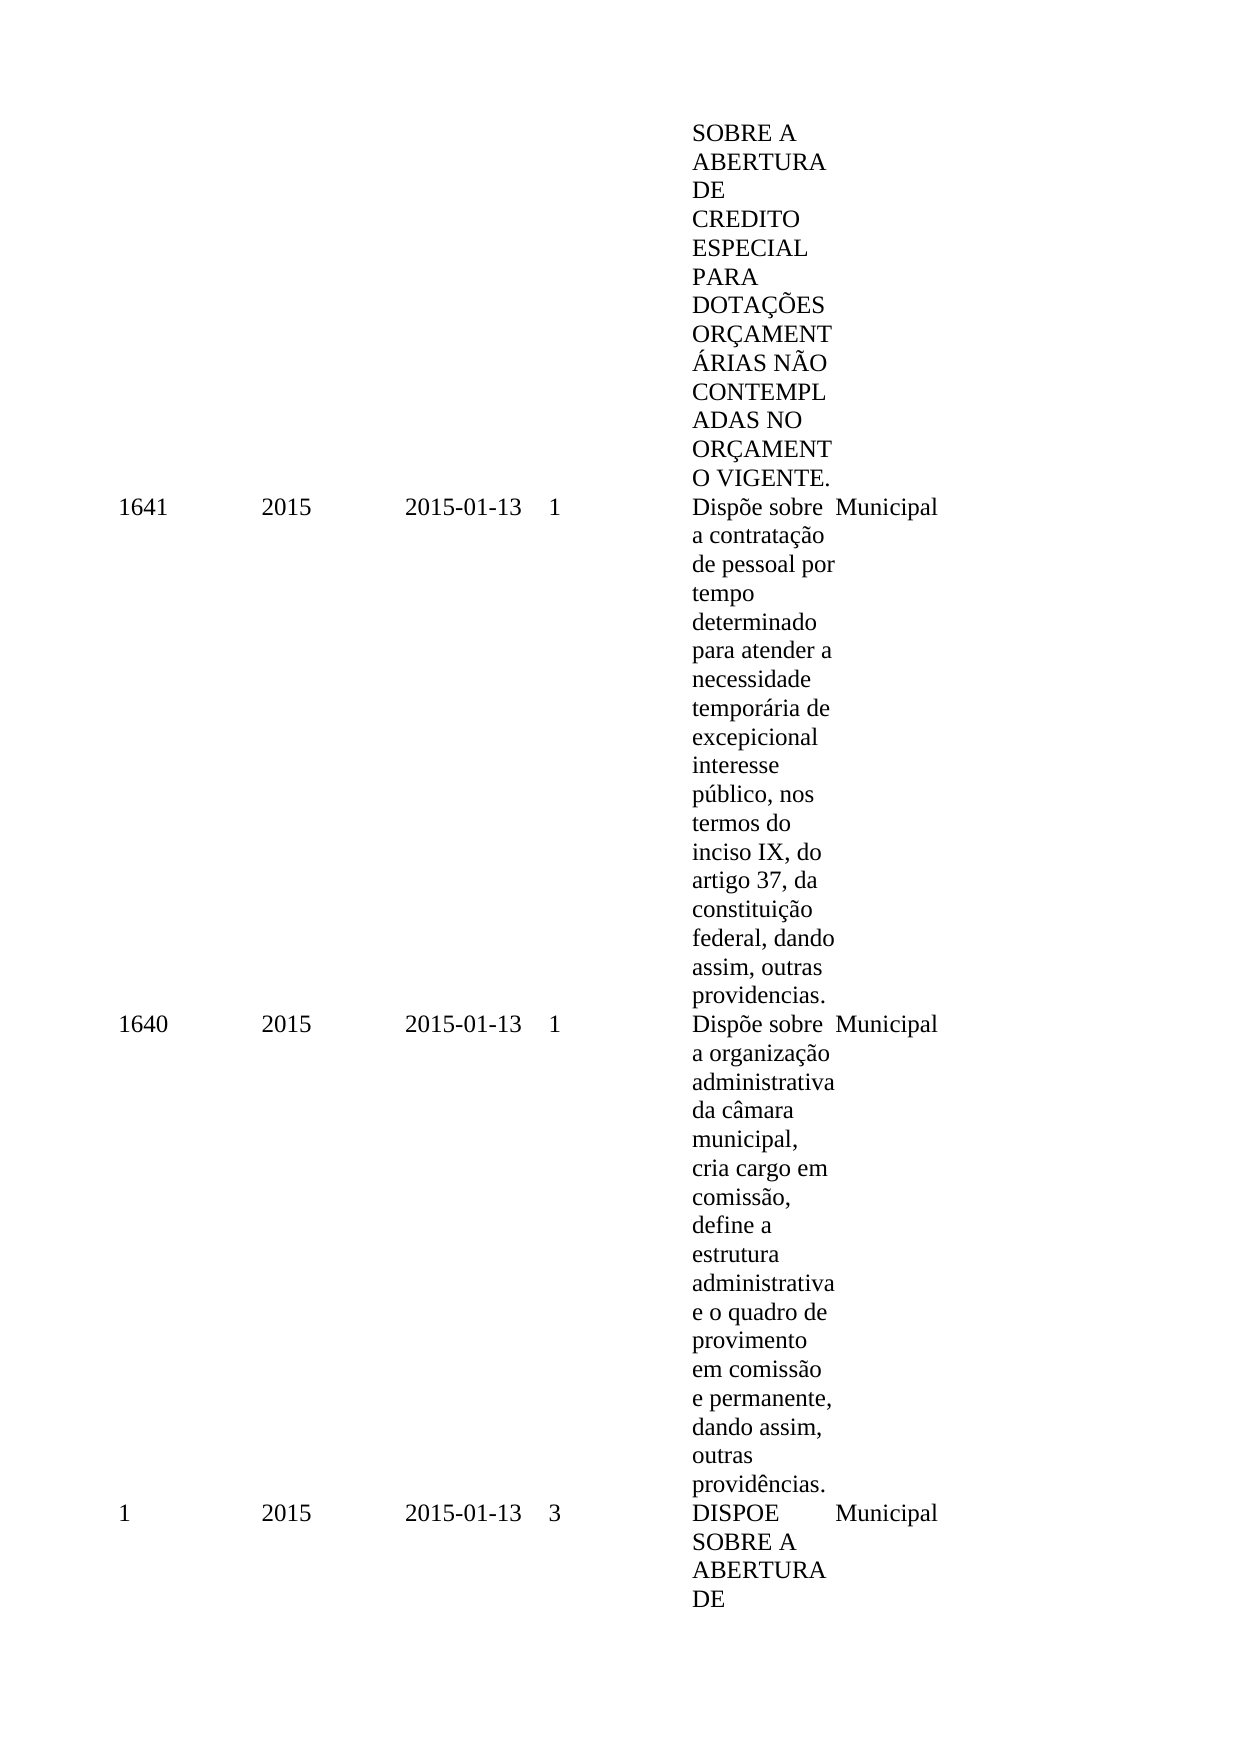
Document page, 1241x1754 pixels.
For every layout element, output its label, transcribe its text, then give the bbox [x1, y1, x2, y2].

table_cell 2015 [261, 1498, 405, 1613]
table_cell [979, 1498, 1122, 1613]
table_cell SOBRE A ABERTURA DE CREDITO ESPECIAL PARA DOTAÇÕES ORÇAMENTÁRIAS NÃO CONTEMPLADAS NO ORÇAMENTO VIGENTE. [692, 118, 835, 492]
table_cell [979, 118, 1122, 492]
table_cell Municipal [835, 492, 979, 1009]
table_cell Municipal [835, 1009, 979, 1498]
table_cell Dispõe sobre a contratação de pessoal por tempo determinado para atender a necessidade temporária de excepicional interesse público, nos termos do inciso IX, do artigo 37, da constituição federal, dando assim, outras providencias. [692, 492, 835, 1009]
table_cell [118, 118, 261, 492]
table_cell [261, 118, 405, 492]
table_cell [979, 492, 1122, 1009]
table_cell 3 [548, 1498, 692, 1613]
table_cell Municipal [835, 1498, 979, 1613]
table_cell 1 [548, 492, 692, 1009]
table_cell 2015-01-13 [405, 1009, 548, 1498]
table_cell 1 [548, 1009, 692, 1498]
table_cell DISPOE SOBRE A ABERTURA DE [692, 1498, 835, 1613]
table_cell 1 [118, 1498, 261, 1613]
table_cell [548, 118, 692, 492]
table_cell 1641 [118, 492, 261, 1009]
table_cell 1640 [118, 1009, 261, 1498]
table_cell [979, 1009, 1122, 1498]
table_cell 2015-01-13 [405, 1498, 548, 1613]
table_cell 2015 [261, 492, 405, 1009]
table_cell [405, 118, 548, 492]
table_cell Dispõe sobre a organização administrativa da câmara municipal, cria cargo em comissão, define a estrutura administrativa e o quadro de provimento em comissão e permanente, dando assim, outras providências. [692, 1009, 835, 1498]
table_cell 2015-01-13 [405, 492, 548, 1009]
table_cell [835, 118, 979, 492]
table_cell 2015 [261, 1009, 405, 1498]
